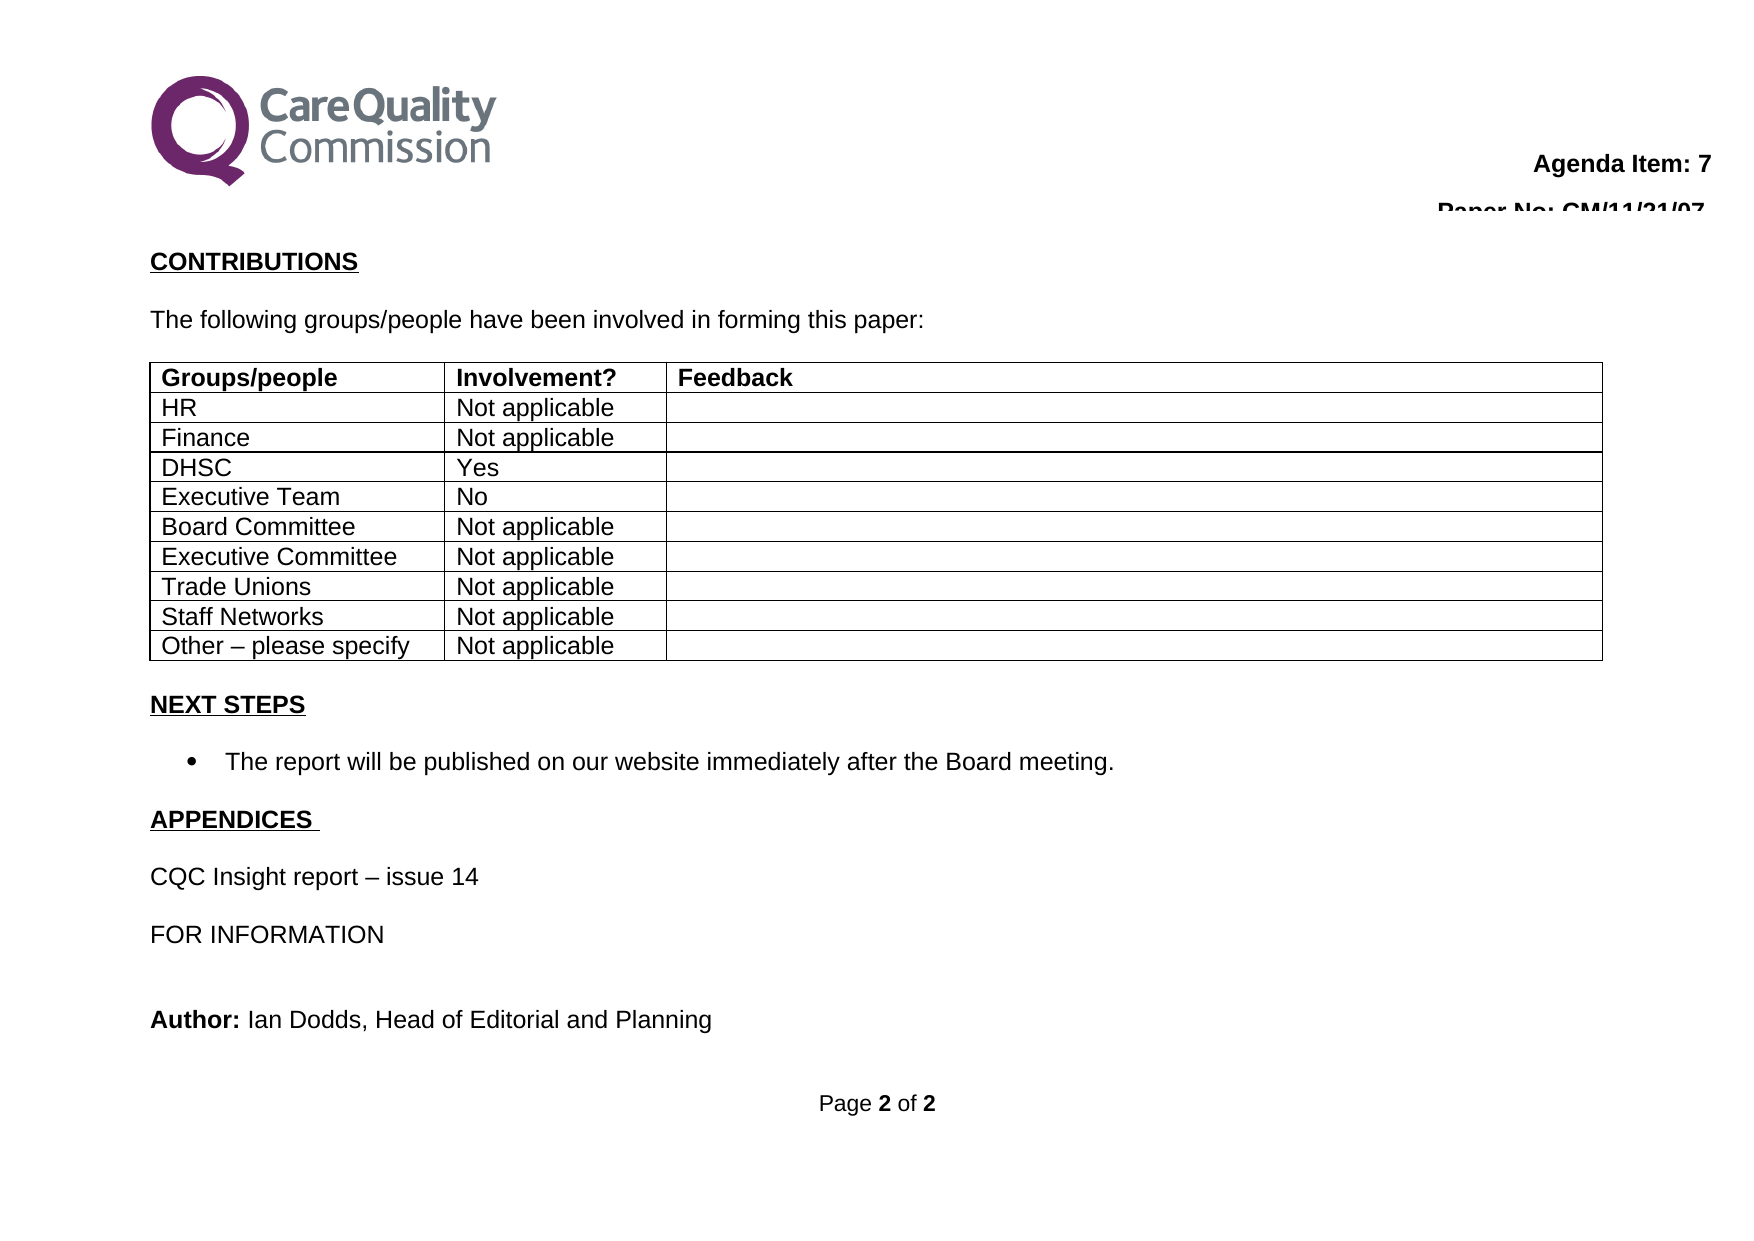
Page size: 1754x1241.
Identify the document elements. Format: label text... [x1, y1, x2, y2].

table_cell Executive Committee [151, 542, 444, 571]
table_cell Board Committee [151, 512, 444, 541]
table_cell Executive Team [151, 482, 444, 511]
table_cell Staff Networks [151, 601, 444, 630]
table_cell No [445, 482, 666, 511]
table_cell Other – please specify [151, 631, 444, 660]
table_cell HR [151, 393, 444, 422]
list The report will be published on our website immediately after the Board meeting. [187, 747, 1604, 776]
table_header Involvement? [445, 363, 666, 392]
text The following groups/people have been involved in forming this paper: [150, 304, 1604, 333]
text CONTRIBUTIONS [150, 247, 1604, 276]
table_header Groups/people [151, 363, 444, 392]
table_cell [667, 601, 1602, 630]
table_cell Trade Unions [151, 572, 444, 600]
text CQC Insight report – issue 14 [150, 862, 1604, 891]
table_cell Finance [151, 423, 444, 451]
table_cell Not applicable [445, 601, 666, 630]
table_cell Not applicable [445, 512, 666, 541]
table_cell [667, 542, 1602, 571]
table_cell [667, 572, 1602, 600]
table_cell [667, 631, 1602, 660]
table_cell DHSC [151, 453, 444, 481]
table_cell [667, 512, 1602, 541]
table_cell Not applicable [445, 393, 666, 422]
text Author: Ian Dodds, Head of Editorial and Planning [150, 1005, 1604, 1034]
text FOR INFORMATION [150, 920, 1604, 949]
table_cell [667, 453, 1602, 481]
table_cell [667, 482, 1602, 511]
table_cell Not applicable [445, 631, 666, 660]
text APPENDICES [150, 805, 1604, 834]
table_cell Not applicable [445, 423, 666, 451]
table_cell [667, 423, 1602, 451]
table_cell Not applicable [445, 542, 666, 571]
table_cell Not applicable [445, 572, 666, 600]
table_cell Yes [445, 453, 666, 481]
table_header Feedback [667, 363, 1602, 392]
table_cell [667, 393, 1602, 422]
text NEXT STEPS [150, 690, 1604, 718]
